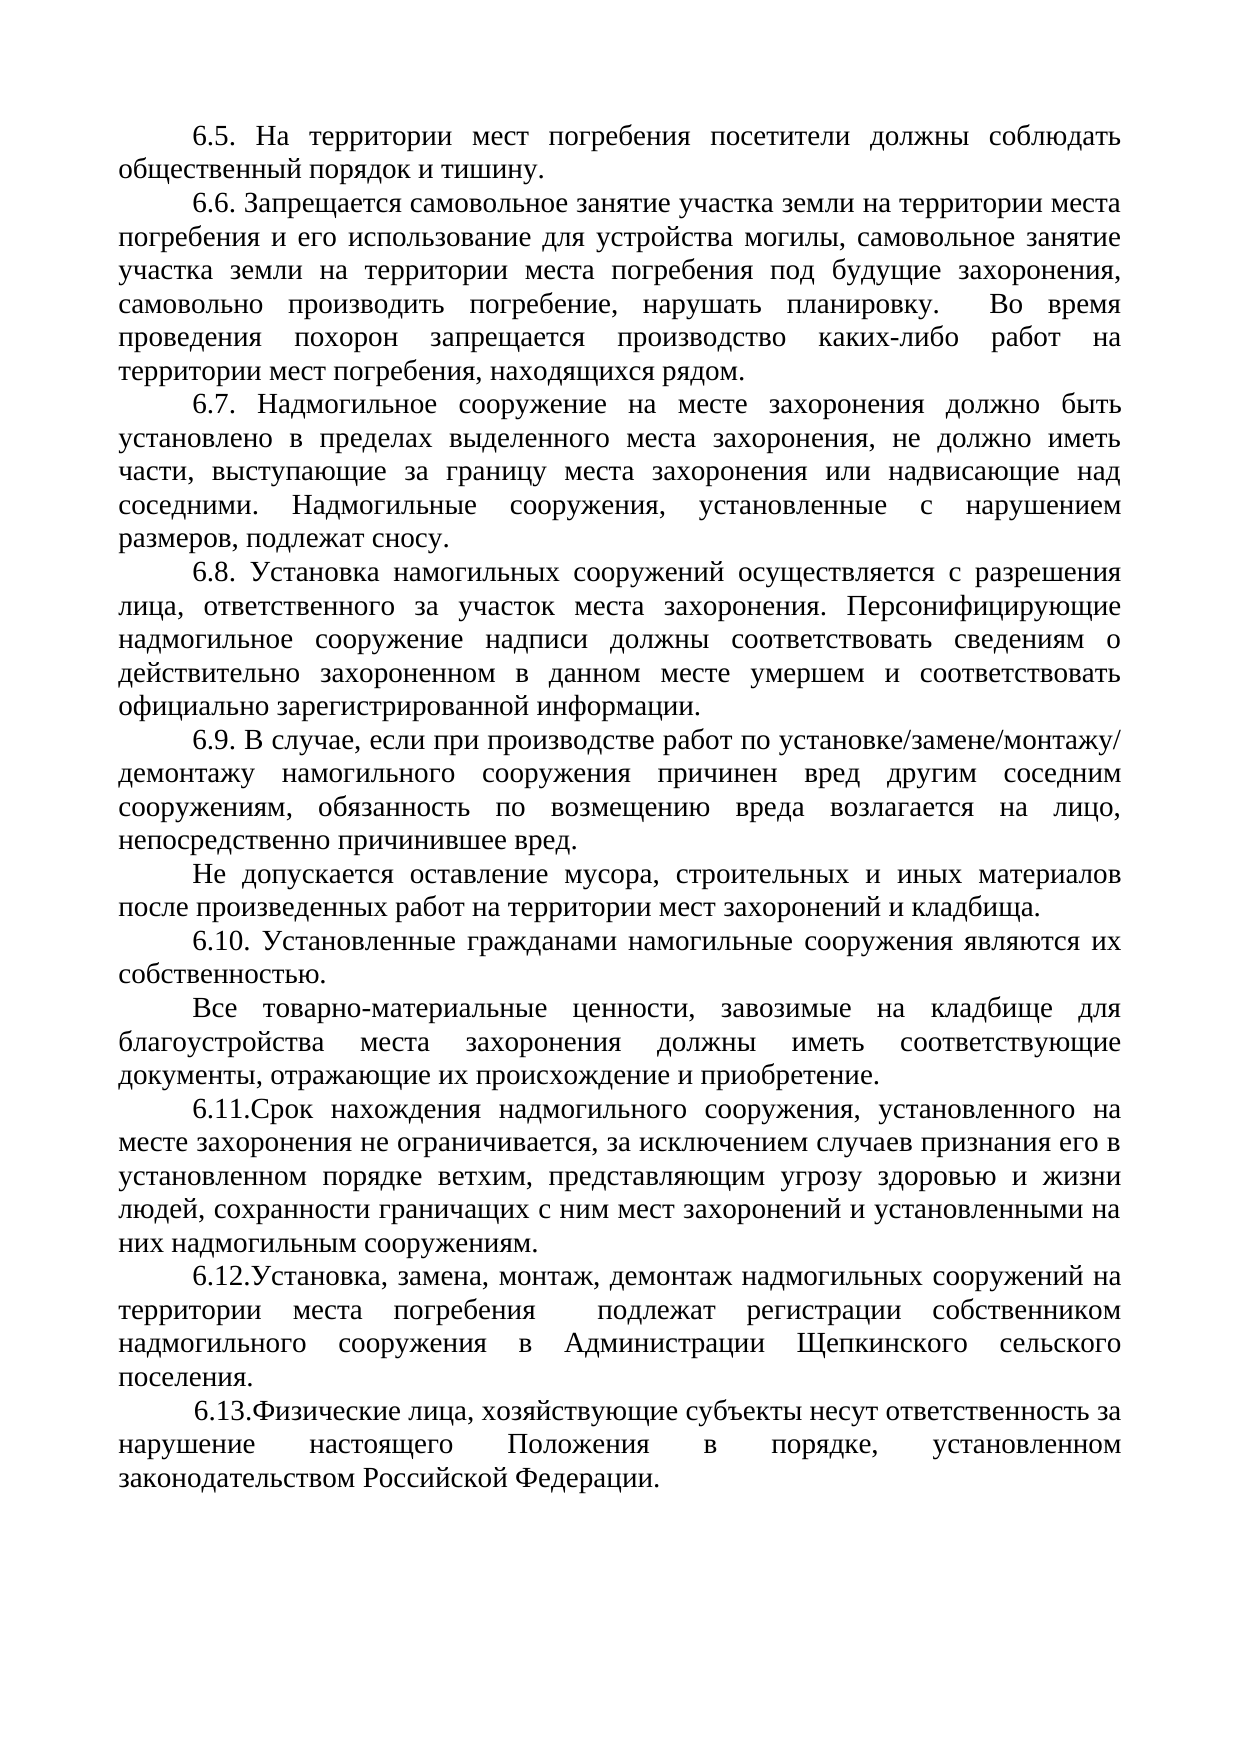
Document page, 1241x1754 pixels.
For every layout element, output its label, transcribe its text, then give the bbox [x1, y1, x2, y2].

text 6.12.Установка, замена, монтаж, демонтаж надмогильных сооружений на территории места погребения подлежат регистрации собственником надмогильного сооружения в Администрации Щепкинского сельского поселения. [118, 1258, 1122, 1393]
text 6.9. В случае, если при производстве работ по установке/замене/монтажу/ демонтажу намогильного сооружения причинен вред другим соседним сооружениям, обязанность по возмещению вреда возлагается на лицо, непосредственно причинившее вред. [118, 722, 1122, 856]
text 6.7. Надмогильное сооружение на месте захоронения должно быть установлено в пределах выделенного места захоронения, не должно иметь части, выступающие за границу места захоронения или надвисающие над соседними. Надмогильные сооружения, установленные с нарушением размеров, подлежат сносу. [118, 386, 1122, 554]
text 6.13.Физические лица, хозяйствующие субъекты несут ответственность за нарушение настоящего Положения в порядке, установленном законодательством Российской Федерации. [118, 1393, 1122, 1493]
text Все товарно-материальные ценности, завозимые на кладбище для благоустройства места захоронения должны иметь соответствующие документы, отражающие их происхождение и приобретение. [118, 990, 1122, 1091]
text 6.11.Срок нахождения надмогильного сооружения, установленного на месте захоронения не ограничивается, за исключением случаев признания его в установленном порядке ветхим, представляющим угрозу здоровью и жизни людей, сохранности граничащих с ним мест захоронений и установленными на них надмогильным сооружениям. [118, 1091, 1122, 1258]
text 6.6. Запрещается самовольное занятие участка земли на территории места погребения и его использование для устройства могилы, самовольное занятие участка земли на территории места погребения под будущие захоронения, самовольно производить погребение, нарушать планировку. Во время проведения похорон запрещается производство каких-либо работ на территории мест погребения, находящихся рядом. [118, 185, 1122, 386]
text 6.10. Установленные гражданами намогильные сооружения являются их собственностью. [118, 923, 1122, 990]
text Не допускается оставление мусора, строительных и иных материалов после произведенных работ на территории мест захоронений и кладбища. [118, 856, 1122, 923]
text 6.5. На территории мест погребения посетители должны соблюдать общественный порядок и тишину. [118, 118, 1122, 185]
text 6.8. Установка намогильных сооружений осуществляется с разрешения лица, ответственного за участок места захоронения. Персонифицирующие надмогильное сооружение надписи должны соответствовать сведениям о действительно захороненном в данном месте умершем и соответствовать официально зарегистрированной информации. [118, 554, 1122, 722]
